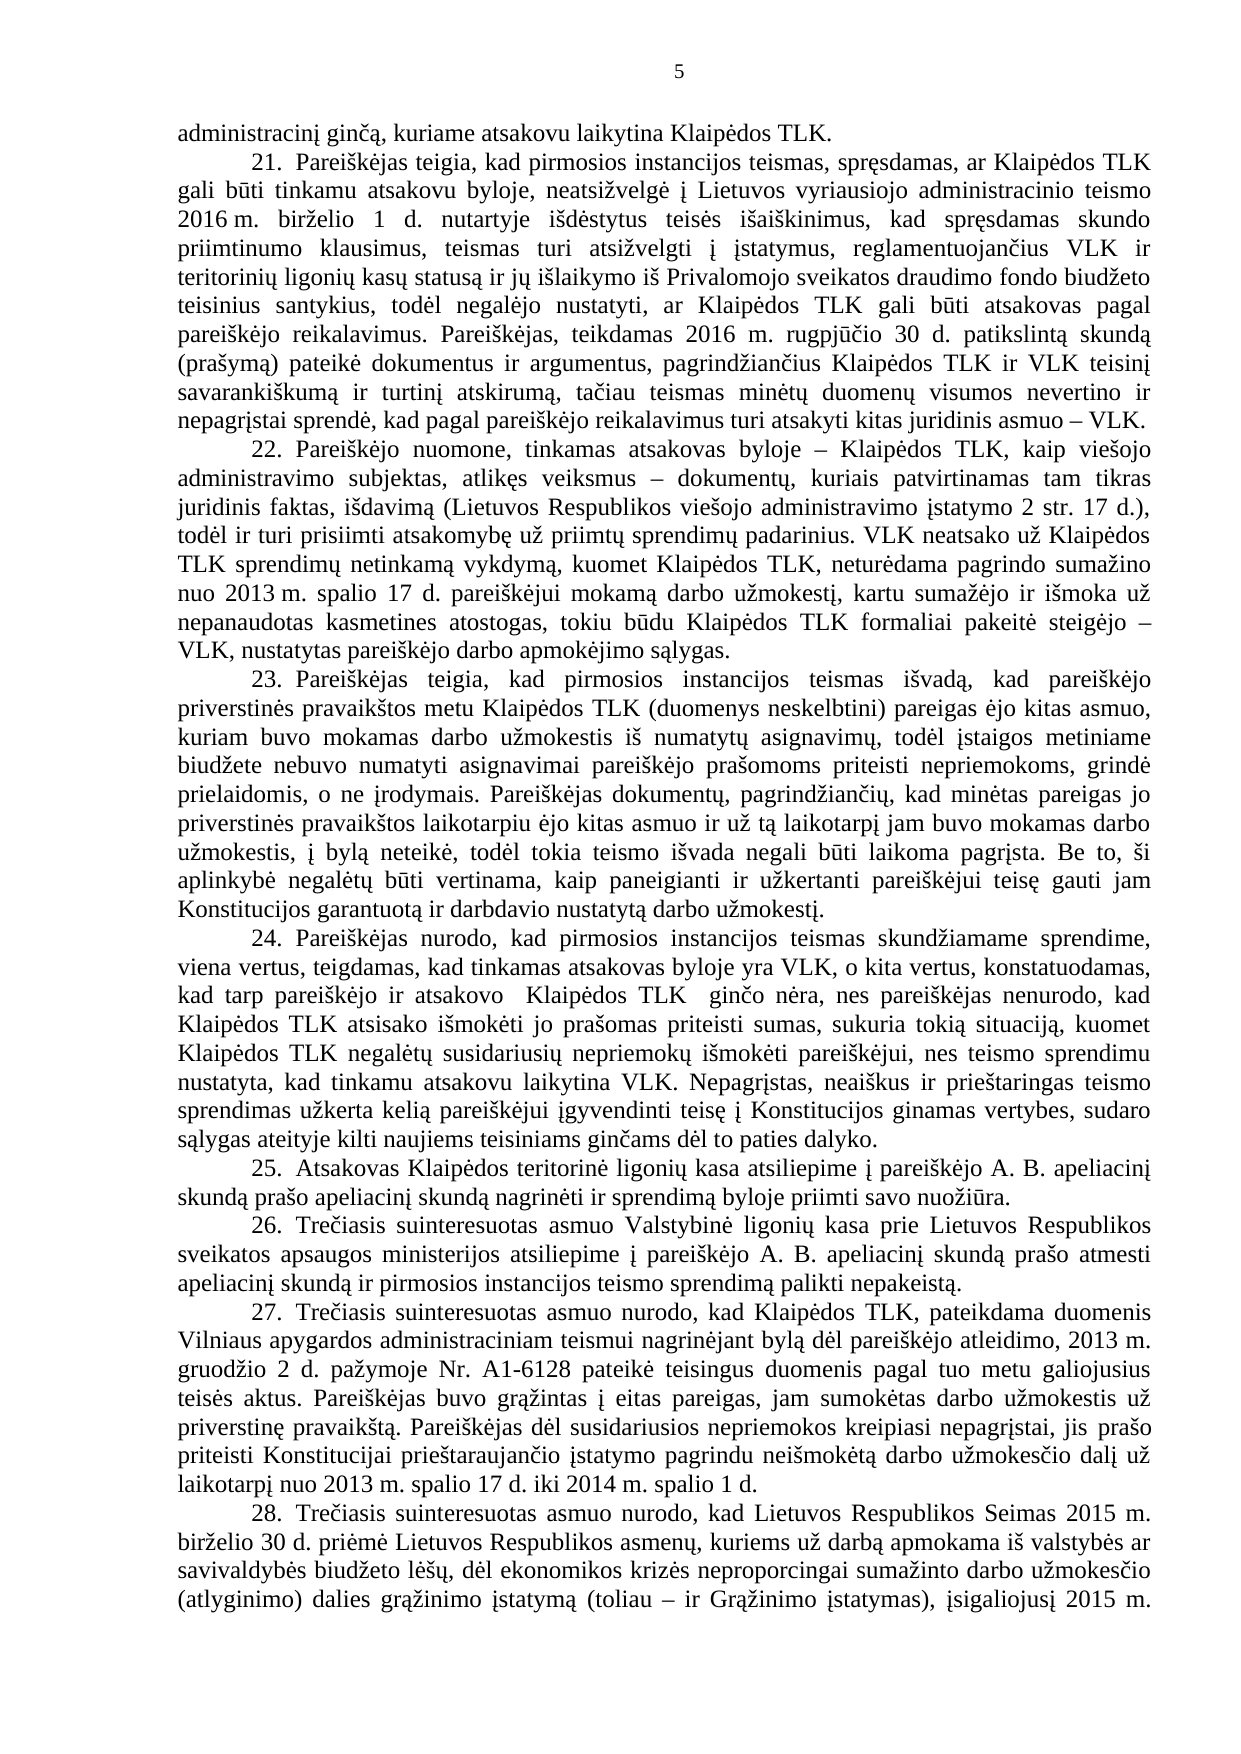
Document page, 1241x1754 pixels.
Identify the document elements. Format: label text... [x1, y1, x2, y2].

text 23. Pareiškėjas teigia, kad pirmosios instancijos teismas išvadą, kad pareiškėjo priverstinės pravaikštos metu Klaipėdos TLK (duomenys neskelbtini) pareigas ėjo kitas asmuo, kuriam buvo mokamas darbo užmokestis iš numatytų asignavimų, todėl įstaigos metiniame biudžete nebuvo numatyti asignavimai pareiškėjo prašomoms priteisti nepriemokoms, grindė prielaidomis, o ne įrodymais. Pareiškėjas dokumentų, pagrindžiančių, kad minėtas pareigas jo priverstinės pravaikštos laikotarpiu ėjo kitas asmuo ir už tą laikotarpį jam buvo mokamas darbo užmokestis, į bylą neteikė, todėl tokia teismo išvada negali būti laikoma pagrįsta. Be to, ši aplinkybė negalėtų būti vertinama, kaip paneigianti ir užkertanti pareiškėjui teisę gauti jam Konstitucijos garantuotą ir darbdavio nustatytą darbo užmokestį. [177, 664, 1152, 923]
text administracinį ginčą, kuriame atsakovu laikytina Klaipėdos TLK. [177, 118, 1152, 147]
text 22. Pareiškėjo nuomone, tinkamas atsakovas byloje – Klaipėdos TLK, kaip viešojo administravimo subjektas, atlikęs veiksmus – dokumentų, kuriais patvirtinamas tam tikras juridinis faktas, išdavimą (Lietuvos Respublikos viešojo administravimo įstatymo 2 str. 17 d.), todėl ir turi prisiimti atsakomybę už priimtų sprendimų padarinius. VLK neatsako už Klaipėdos TLK sprendimų netinkamą vykdymą, kuomet Klaipėdos TLK, neturėdama pagrindo sumažino nuo 2013 m. spalio 17 d. pareiškėjui mokamą darbo užmokestį, kartu sumažėjo ir išmoka už nepanaudotas kasmetines atostogas, tokiu būdu Klaipėdos TLK formaliai pakeitė steigėjo – VLK, nustatytas pareiškėjo darbo apmokėjimo sąlygas. [177, 434, 1152, 664]
text 27. Trečiasis suinteresuotas asmuo nurodo, kad Klaipėdos TLK, pateikdama duomenis Vilniaus apygardos administraciniam teismui nagrinėjant bylą dėl pareiškėjo atleidimo, 2013 m. gruodžio 2 d. pažymoje Nr. A1-6128 pateikė teisingus duomenis pagal tuo metu galiojusius teisės aktus. Pareiškėjas buvo grąžintas į eitas pareigas, jam sumokėtas darbo užmokestis už priverstinę pravaikštą. Pareiškėjas dėl susidariusios nepriemokos kreipiasi nepagrįstai, jis prašo priteisti Konstitucijai prieštaraujančio įstatymo pagrindu neišmokėtą darbo užmokesčio dalį už laikotarpį nuo 2013 m. spalio 17 d. iki 2014 m. spalio 1 d. [177, 1297, 1152, 1498]
text 28. Trečiasis suinteresuotas asmuo nurodo, kad Lietuvos Respublikos Seimas 2015 m. birželio 30 d. priėmė Lietuvos Respublikos asmenų, kuriems už darbą apmokama iš valstybės ar savivaldybės biudžeto lėšų, dėl ekonomikos krizės neproporcingai sumažinto darbo užmokesčio (atlyginimo) dalies grąžinimo įstatymą (toliau – ir Grąžinimo įstatymas), įsigaliojusį 2015 m. [177, 1498, 1152, 1613]
text 24. Pareiškėjas nurodo, kad pirmosios instancijos teismas skundžiamame sprendime, viena vertus, teigdamas, kad tinkamas atsakovas byloje yra VLK, o kita vertus, konstatuodamas, kad tarp pareiškėjo ir atsakovo Klaipėdos TLK ginčo nėra, nes pareiškėjas nenurodo, kad Klaipėdos TLK atsisako išmokėti jo prašomas priteisti sumas, sukuria tokią situaciją, kuomet Klaipėdos TLK negalėtų susidariusių nepriemokų išmokėti pareiškėjui, nes teismo sprendimu nustatyta, kad tinkamu atsakovu laikytina VLK. Nepagrįstas, neaiškus ir prieštaringas teismo sprendimas užkerta kelią pareiškėjui įgyvendinti teisę į Konstitucijos ginamas vertybes, sudaro sąlygas ateityje kilti naujiems teisiniams ginčams dėl to paties dalyko. [177, 923, 1152, 1153]
text 25. Atsakovas Klaipėdos teritorinė ligonių kasa atsiliepime į pareiškėjo A. B. apeliacinį skundą prašo apeliacinį skundą nagrinėti ir sprendimą byloje priimti savo nuožiūra. [177, 1153, 1152, 1211]
text 21. Pareiškėjas teigia, kad pirmosios instancijos teismas, spręsdamas, ar Klaipėdos TLK gali būti tinkamu atsakovu byloje, neatsižvelgė į Lietuvos vyriausiojo administracinio teismo 2016 m. birželio 1 d. nutartyje išdėstytus teisės išaiškinimus, kad spręsdamas skundo priimtinumo klausimus, teismas turi atsižvelgti į įstatymus, reglamentuojančius VLK ir teritorinių ligonių kasų statusą ir jų išlaikymo iš Privalomojo sveikatos draudimo fondo biudžeto teisinius santykius, todėl negalėjo nustatyti, ar Klaipėdos TLK gali būti atsakovas pagal pareiškėjo reikalavimus. Pareiškėjas, teikdamas 2016 m. rugpjūčio 30 d. patikslintą skundą (prašymą) pateikė dokumentus ir argumentus, pagrindžiančius Klaipėdos TLK ir VLK teisinį savarankiškumą ir turtinį atskirumą, tačiau teismas minėtų duomenų visumos nevertino ir nepagrįstai sprendė, kad pagal pareiškėjo reikalavimus turi atsakyti kitas juridinis asmuo – VLK. [177, 147, 1152, 434]
text 26. Trečiasis suinteresuotas asmuo Valstybinė ligonių kasa prie Lietuvos Respublikos sveikatos apsaugos ministerijos atsiliepime į pareiškėjo A. B. apeliacinį skundą prašo atmesti apeliacinį skundą ir pirmosios instancijos teismo sprendimą palikti nepakeistą. [177, 1211, 1152, 1297]
